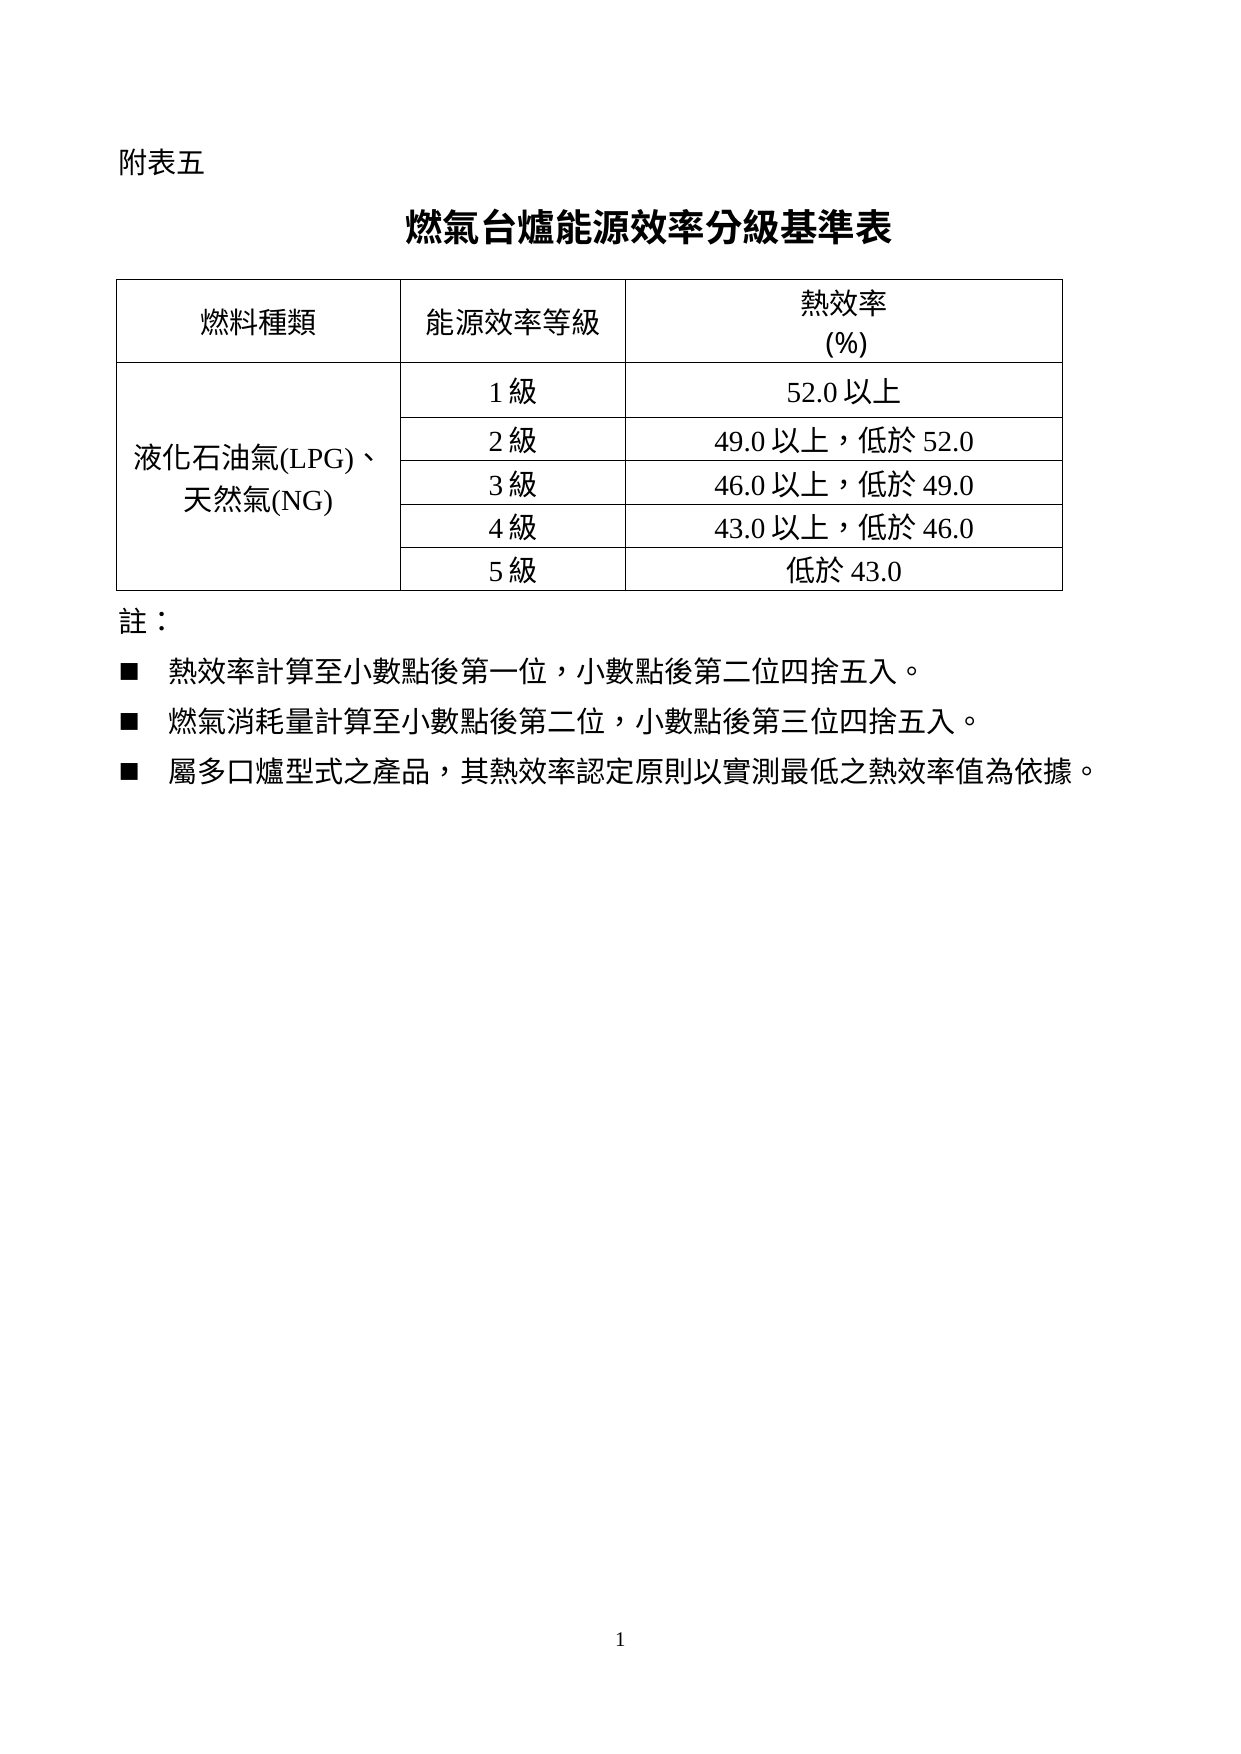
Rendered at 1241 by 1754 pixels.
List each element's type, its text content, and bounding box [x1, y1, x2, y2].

text 燃氣台爐能源效率分級基準表 [176, 198, 1122, 252]
table_cell 4級 [401, 505, 625, 547]
table_header 能源效率等級 [401, 280, 625, 362]
table_cell 52.0以上 [626, 363, 1062, 417]
table_cell 46.0以上，低於49.0 [626, 461, 1062, 503]
table_cell 低於43.0 [626, 548, 1062, 590]
table_cell 43.0以上，低於46.0 [626, 505, 1062, 547]
text 註： [118, 591, 1122, 641]
table_cell 1級 [401, 363, 625, 417]
text 附表五 [118, 123, 1122, 198]
list 熱效率計算至小數點後第一位，小數點後第二位四捨五入。 [118, 641, 1122, 691]
table_cell 49.0以上，低於52.0 [626, 418, 1062, 460]
table_cell 5級 [401, 548, 625, 590]
table_header 燃料種類 [117, 280, 400, 362]
table_cell 液化石油氣(LPG)、 天然氣(NG) [117, 363, 400, 590]
list 屬多口爐型式之產品，其熱效率認定原則以實測最低之熱效率值為依據。 [118, 741, 1122, 791]
table_header 熱效率 (%) [626, 280, 1062, 362]
list 燃氣消耗量計算至小數點後第二位，小數點後第三位四捨五入。 [118, 691, 1122, 741]
table_cell 3級 [401, 461, 625, 503]
table_cell 2級 [401, 418, 625, 460]
